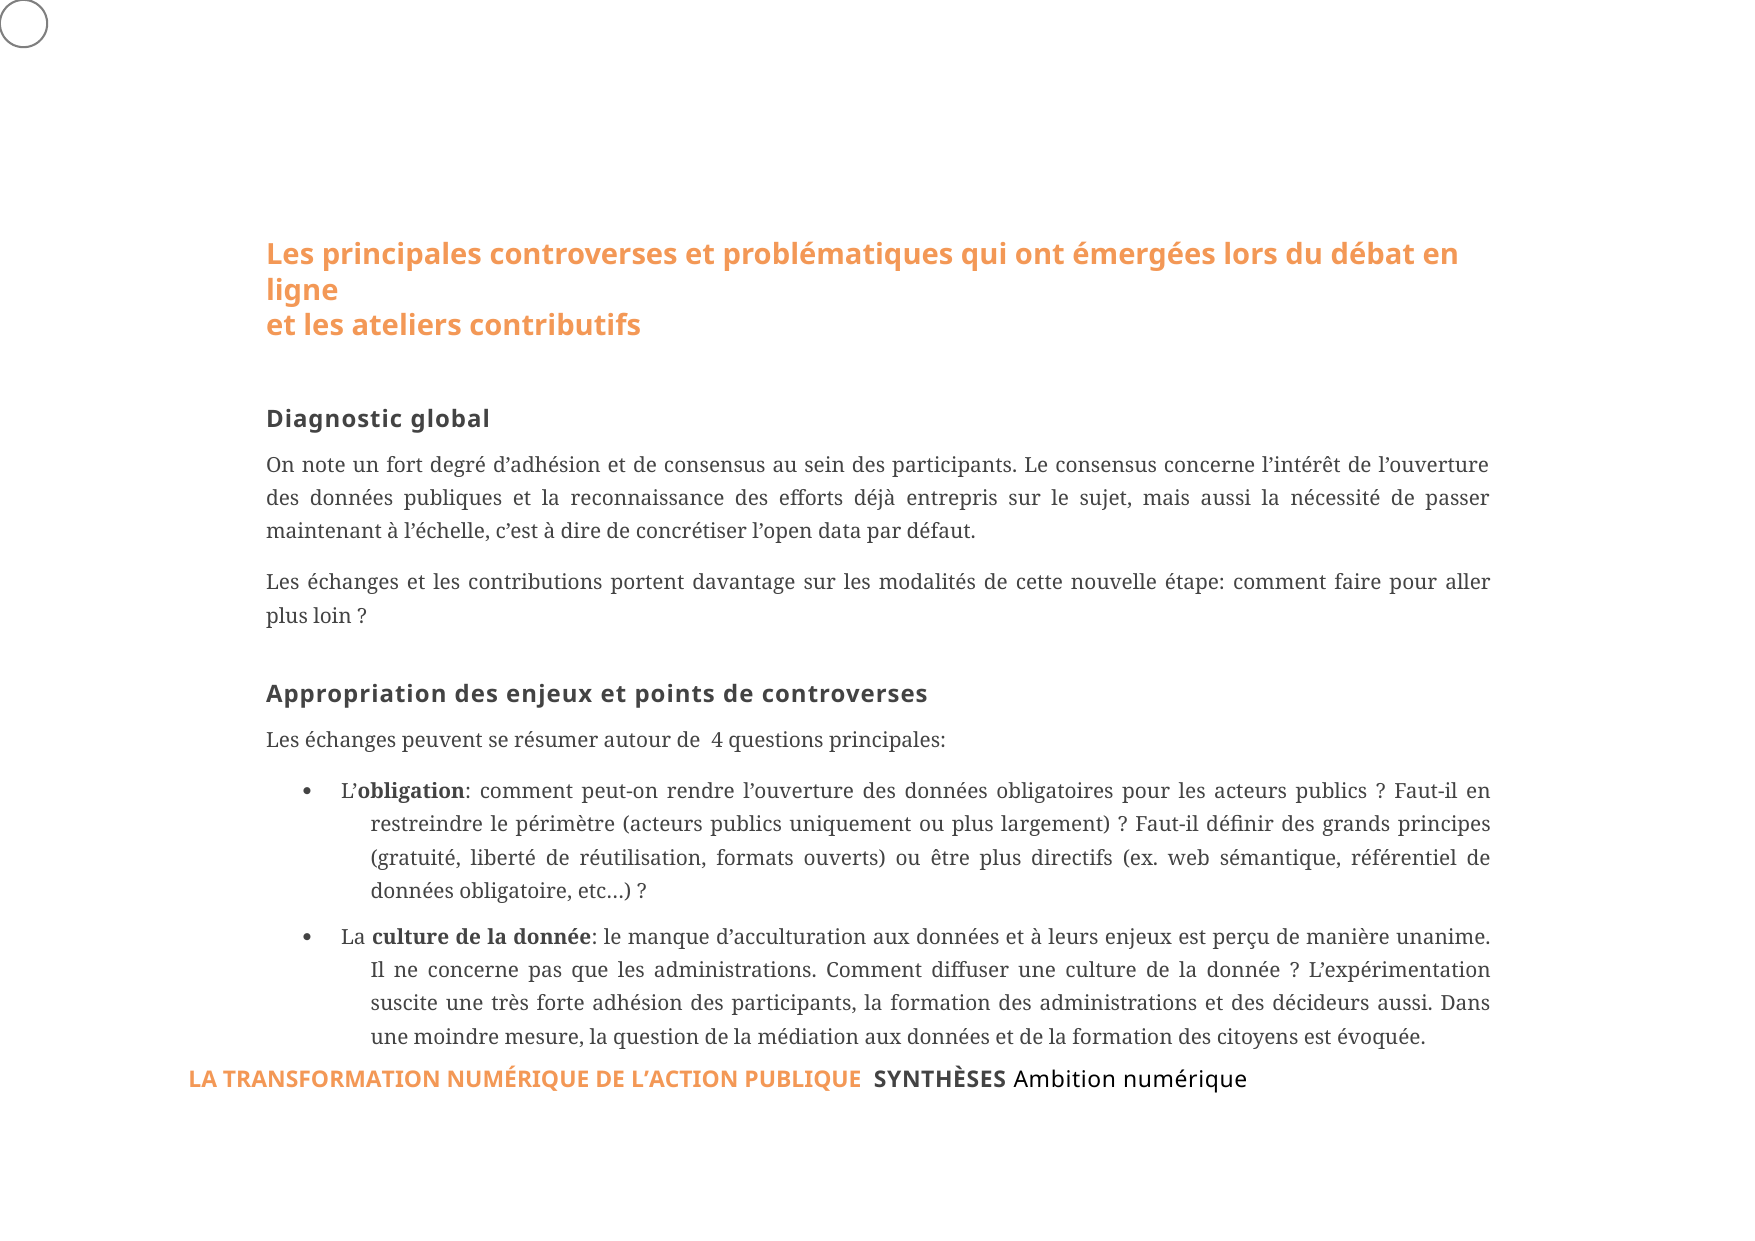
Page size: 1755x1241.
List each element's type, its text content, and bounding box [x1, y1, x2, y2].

text Appropriation des enjeux et points de controverses [266, 677, 1551, 709]
list La culture de la donnée: le manque d’acculturation aux données et à leurs enjeux est perçu de manière unanime. Il ne concerne pas que les administrations. Comment diffuser une culture de la donnée ? L’expérimentation suscite une très forte adhésion des participants, la formation des administrations et des décideurs aussi. Dans une moindre mesure, la question de la médiation aux données et de la formation des citoyens est évoquée. [303, 917, 1492, 1051]
text Les échanges et les contributions portent davantage sur les modalités de cette nouvelle étape: comment faire pour aller plus loin ? [266, 563, 1492, 630]
text Les échanges peuvent se résumer autour de 4 questions principales: [266, 721, 1492, 754]
text Diagnostic global [266, 402, 1551, 434]
text On note un fort degré d’adhésion et de consensus au sein des participants. Le consensus concerne l’intérêt de l’ouverture des données publiques et la reconnaissance des efforts déjà entrepris sur le sujet, mais aussi la nécessité de passer maintenant à l’échelle, c’est à dire de concrétiser l’open data par défaut. [266, 445, 1492, 545]
text Les principales controverses et problématiques qui ont émergées lors du débat en ligne et les ateliers contributifs [266, 236, 1492, 342]
list L’obligation: comment peut-on rendre l’ouverture des données obligatoires pour les acteurs publics ? Faut-il en restreindre le périmètre (acteurs publics uniquement ou plus largement) ? Faut-il définir des grands principes (gratuité, liberté de réutilisation, formats ouverts) ou être plus directifs (ex. web sémantique, référentiel de données obligatoire, etc…) ? [303, 772, 1492, 905]
